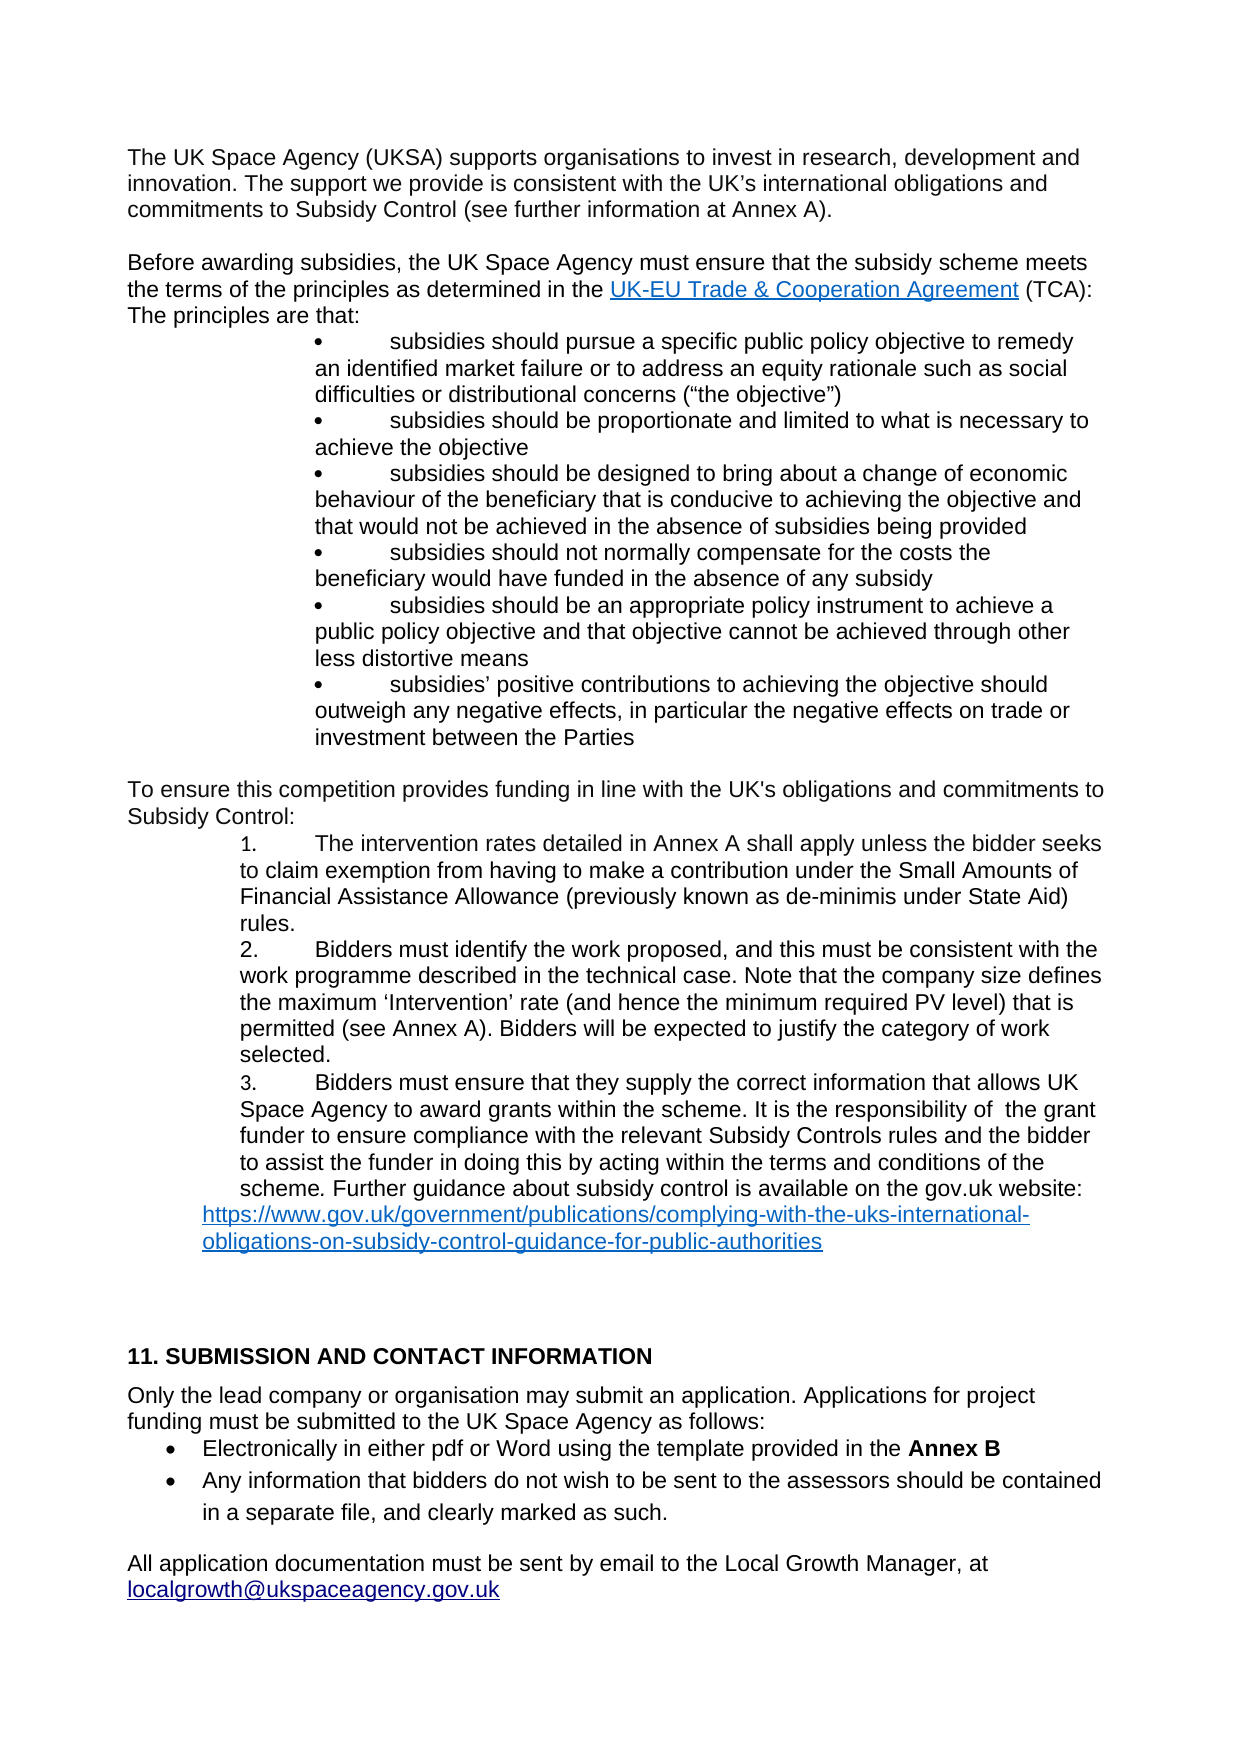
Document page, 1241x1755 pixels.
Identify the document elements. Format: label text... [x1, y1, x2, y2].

list Bidders must identify the work proposed, and this must be consistent with the work programme described in the technical case. Note that the company size defines the maximum ‘Intervention’ rate (and hence the minimum required PV level) that is permitted (see Annex A). Bidders will be expected to justify the category of work selected. [239, 936, 1105, 1068]
list Bidders must ensure that they supply the correct information that allows UK Space Agency to award grants within the scheme. It is the responsibility of the grant funder to ensure compliance with the relevant Subsidy Controls rules and the bidder to assist the funder in doing this by acting within the terms and conditions of the scheme. Further guidance about subsidy control is available on the gov.uk website: [239, 1068, 1105, 1201]
list subsidies should be an appropriate policy instrument to achieve a public policy objective and that objective cannot be achieved through other less distortive means [314, 592, 1105, 671]
text All application documentation must be sent by email to the Local Growth Manager, at localgrowth@ukspaceagency.gov.uk [127, 1549, 1105, 1602]
list subsidies should not normally compensate for the costs the beneficiary would have funded in the absence of any subsidy [314, 539, 1105, 592]
text 11. SUBMISSION AND CONTACT INFORMATION [127, 1343, 1105, 1369]
list The intervention rates detailed in Annex A shall apply unless the bidder seeks to claim exemption from having to make a contribution under the Small Amounts of Financial Assistance Allowance (previously known as de-minimis under State Aid) rules. [239, 829, 1105, 936]
list Electronically in either pdf or Word using the template provided in the Annex B [164, 1434, 1105, 1462]
text The principles are that: [127, 302, 1105, 328]
text Before awarding subsidies, the UK Space Agency must ensure that the subsidy scheme meets the terms of the principles as determined in the UK-EU Trade & Cooperation Agreement (TCA): [127, 249, 1105, 302]
list subsidies should be designed to bring about a change of economic behaviour of the beneficiary that is conducive to achieving the objective and that would not be achieved in the absence of subsidies being provided [314, 460, 1105, 539]
list subsidies should be proportionate and limited to what is necessary to achieve the objective [314, 407, 1105, 460]
list subsidies’ positive contributions to achieving the objective should outweigh any negative effects, in particular the negative effects on trade or investment between the Parties [314, 671, 1105, 750]
text The UK Space Agency (UKSA) supports organisations to invest in research, development and innovation. The support we provide is consistent with the UK’s international obligations and commitments to Subsidy Control (see further information at Annex A). [127, 144, 1105, 223]
list subsidies should pursue a specific public policy objective to remedy an identified market failure or to address an equity rationale such as social difficulties or distributional concerns (“the objective”) [314, 328, 1105, 407]
text https://www.gov.uk/government/publications/complying-with-the-uks-international-obligations-on-subsidy-control-guidance-for-public-authorities [202, 1201, 1105, 1254]
text Only the lead company or organisation may submit an application. Applications for project funding must be submitted to the UK Space Agency as follows: [127, 1382, 1105, 1434]
text To ensure this competition provides funding in line with the UK's obligations and commitments to Subsidy Control: [127, 776, 1105, 829]
list Any information that bidders do not wish to be sent to the assessors should be contained in a separate file, and clearly marked as such. [164, 1467, 1105, 1525]
